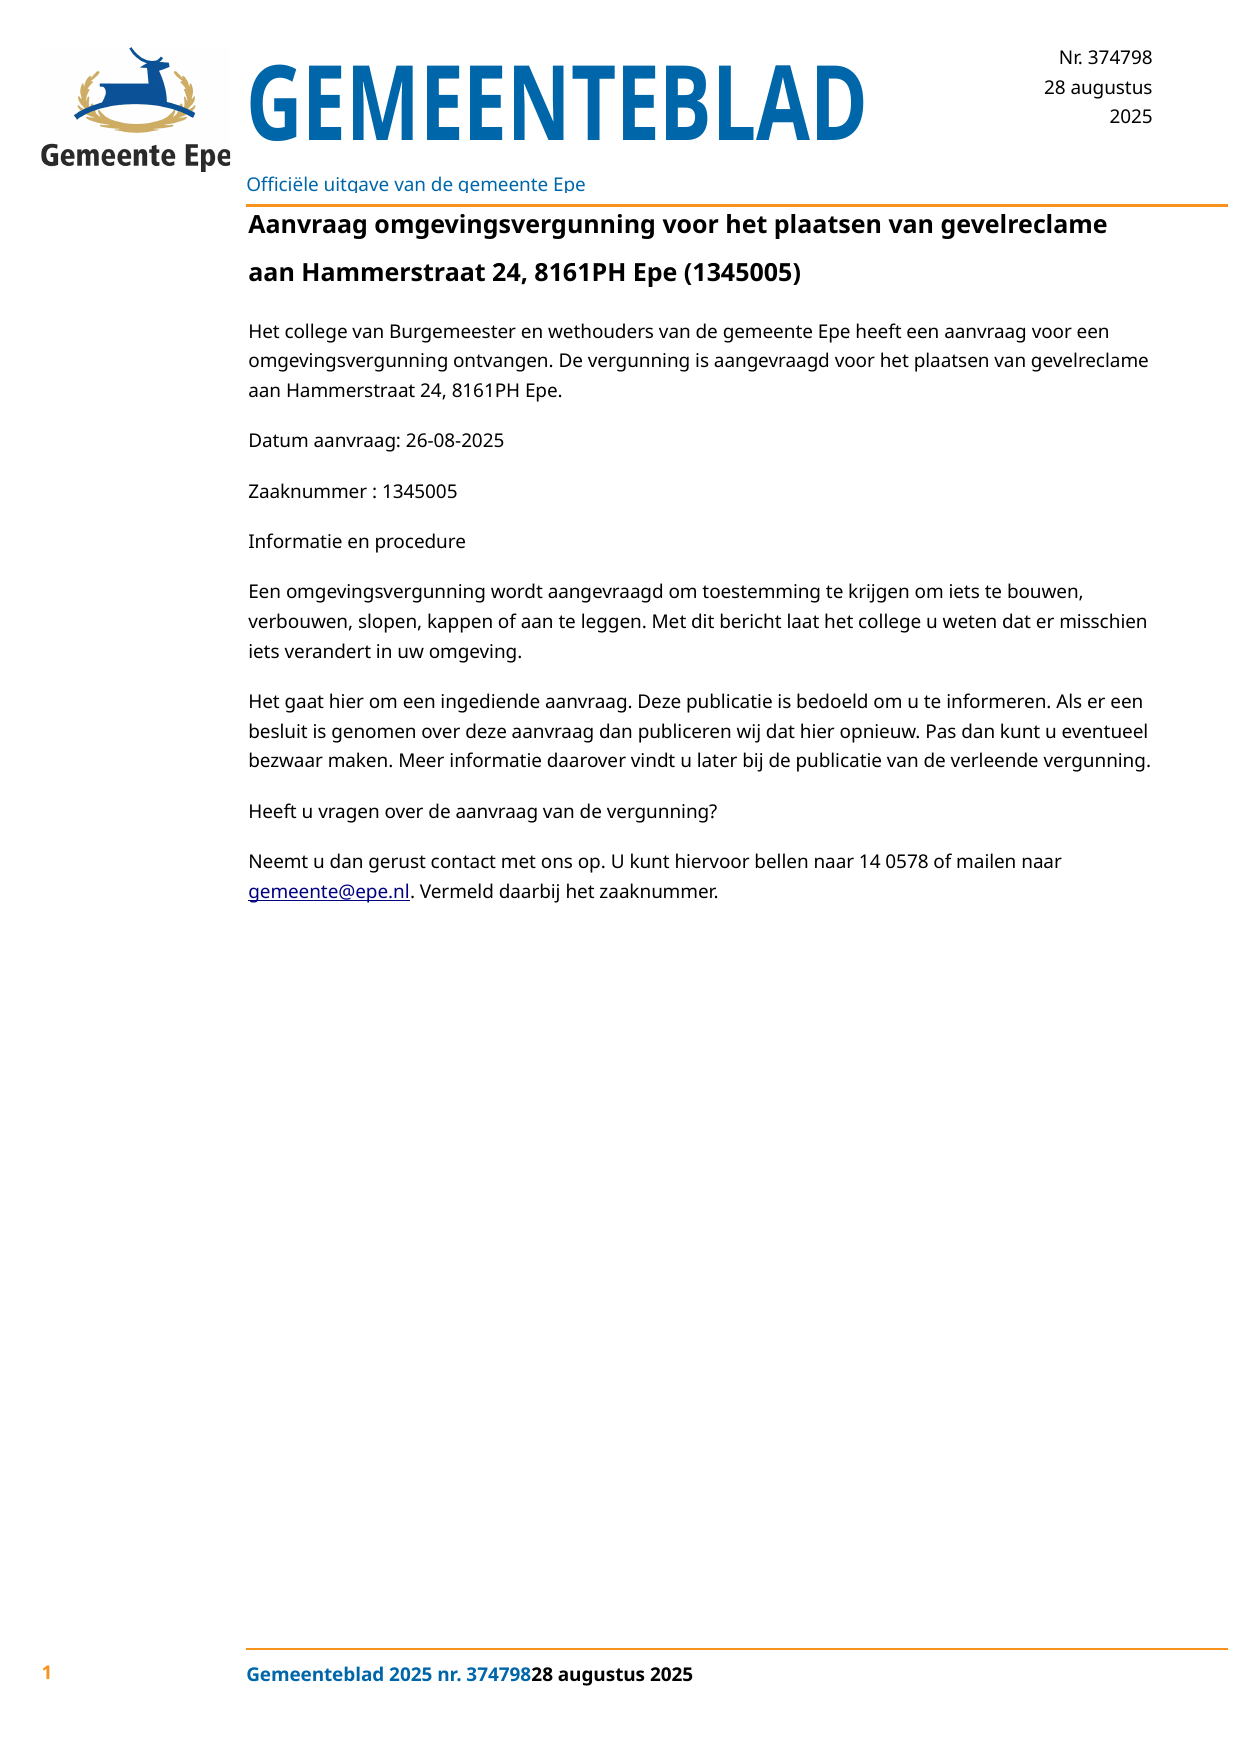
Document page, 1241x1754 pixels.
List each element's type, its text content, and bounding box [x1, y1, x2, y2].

text Het college van Burgemeester en wethouders van de gemeente Epe heeft een aanvraag voor een omgevingsvergunning ontvangen. De vergunning is aangevraagd voor het plaatsen van gevelreclame aan Hammerstraat 24, 8161PH Epe. [248, 318, 1152, 403]
text Datum aanvraag: 26-08-2025 [248, 427, 1152, 453]
text Informatie en procedure [248, 528, 1152, 554]
picture [41, 47, 231, 172]
text Neemt u dan gerust contact met ons op. U kunt hiervoor bellen naar 14 0578 of mailen naar gemeente@epe.nl. Vermeld daarbij het zaaknummer. [248, 848, 1152, 904]
text Het gaat hier om een ingediende aanvraag. Deze publicatie is bedoeld om u te informeren. Als er een besluit is genomen over deze aanvraag dan publiceren wij dat hier opnieuw. Pas dan kunt u eventueel bezwaar maken. Meer informatie daarover vindt u later bij de publicatie van de verleende vergunning. [248, 688, 1152, 773]
text Heeft u vragen over de aanvraag van de vergunning? [248, 798, 1152, 824]
text Zaaknummer : 1345005 [248, 478, 1152, 504]
text Aanvraag omgevingsvergunning voor het plaatsen van gevelreclame aan Hammerstraat 24, 8161PH Epe (1345005) [248, 207, 1152, 288]
text Een omgevingsvergunning wordt aangevraagd om toestemming te krijgen om iets te bouwen, verbouwen, slopen, kappen of aan te leggen. Met dit bericht laat het college u weten dat er misschien iets verandert in uw omgeving. [248, 579, 1152, 664]
